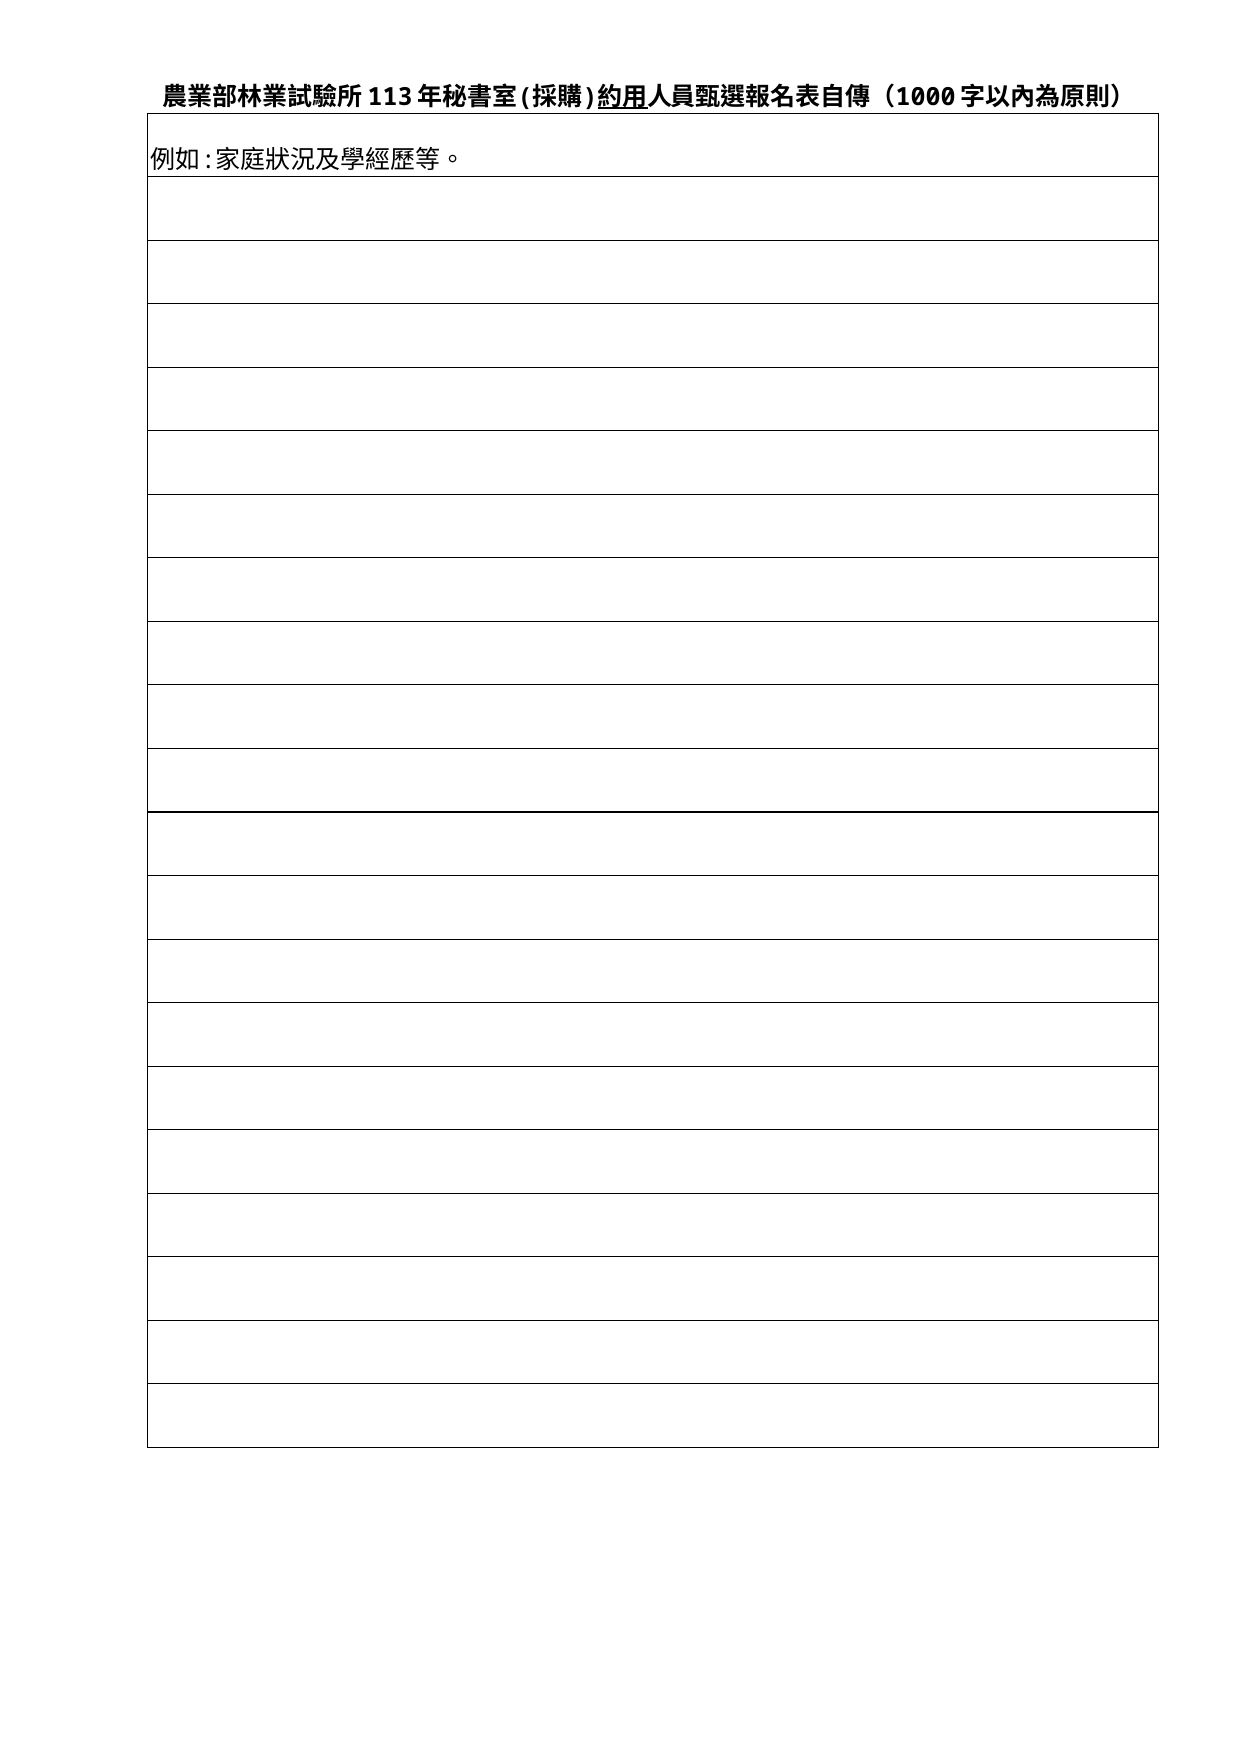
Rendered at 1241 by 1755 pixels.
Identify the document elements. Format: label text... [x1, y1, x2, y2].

table_header 例如:家庭狀況及學經歷等。 [148, 114, 1158, 176]
table_cell [148, 241, 1158, 303]
table_cell [148, 495, 1158, 557]
table_cell [148, 304, 1158, 367]
table_cell [148, 622, 1158, 684]
table_cell [148, 1003, 1158, 1066]
table_cell [148, 431, 1158, 494]
table_cell [148, 685, 1158, 748]
table_cell [148, 1257, 1158, 1320]
table_cell [148, 813, 1158, 875]
table_cell [148, 558, 1158, 621]
table_cell [148, 876, 1158, 938]
table_cell [148, 1384, 1158, 1447]
table_cell [148, 749, 1158, 811]
table_cell [148, 1130, 1158, 1193]
text 農業部林業試驗所113年秘書室(採購)約用人員甄選報名表自傳（1000字以內為原則） [148, 75, 1150, 112]
table_cell [148, 1194, 1158, 1256]
table_cell [148, 940, 1158, 1002]
table_cell [148, 1067, 1158, 1129]
table_cell [148, 1321, 1158, 1383]
table_cell [148, 177, 1158, 239]
table_cell [148, 368, 1158, 430]
